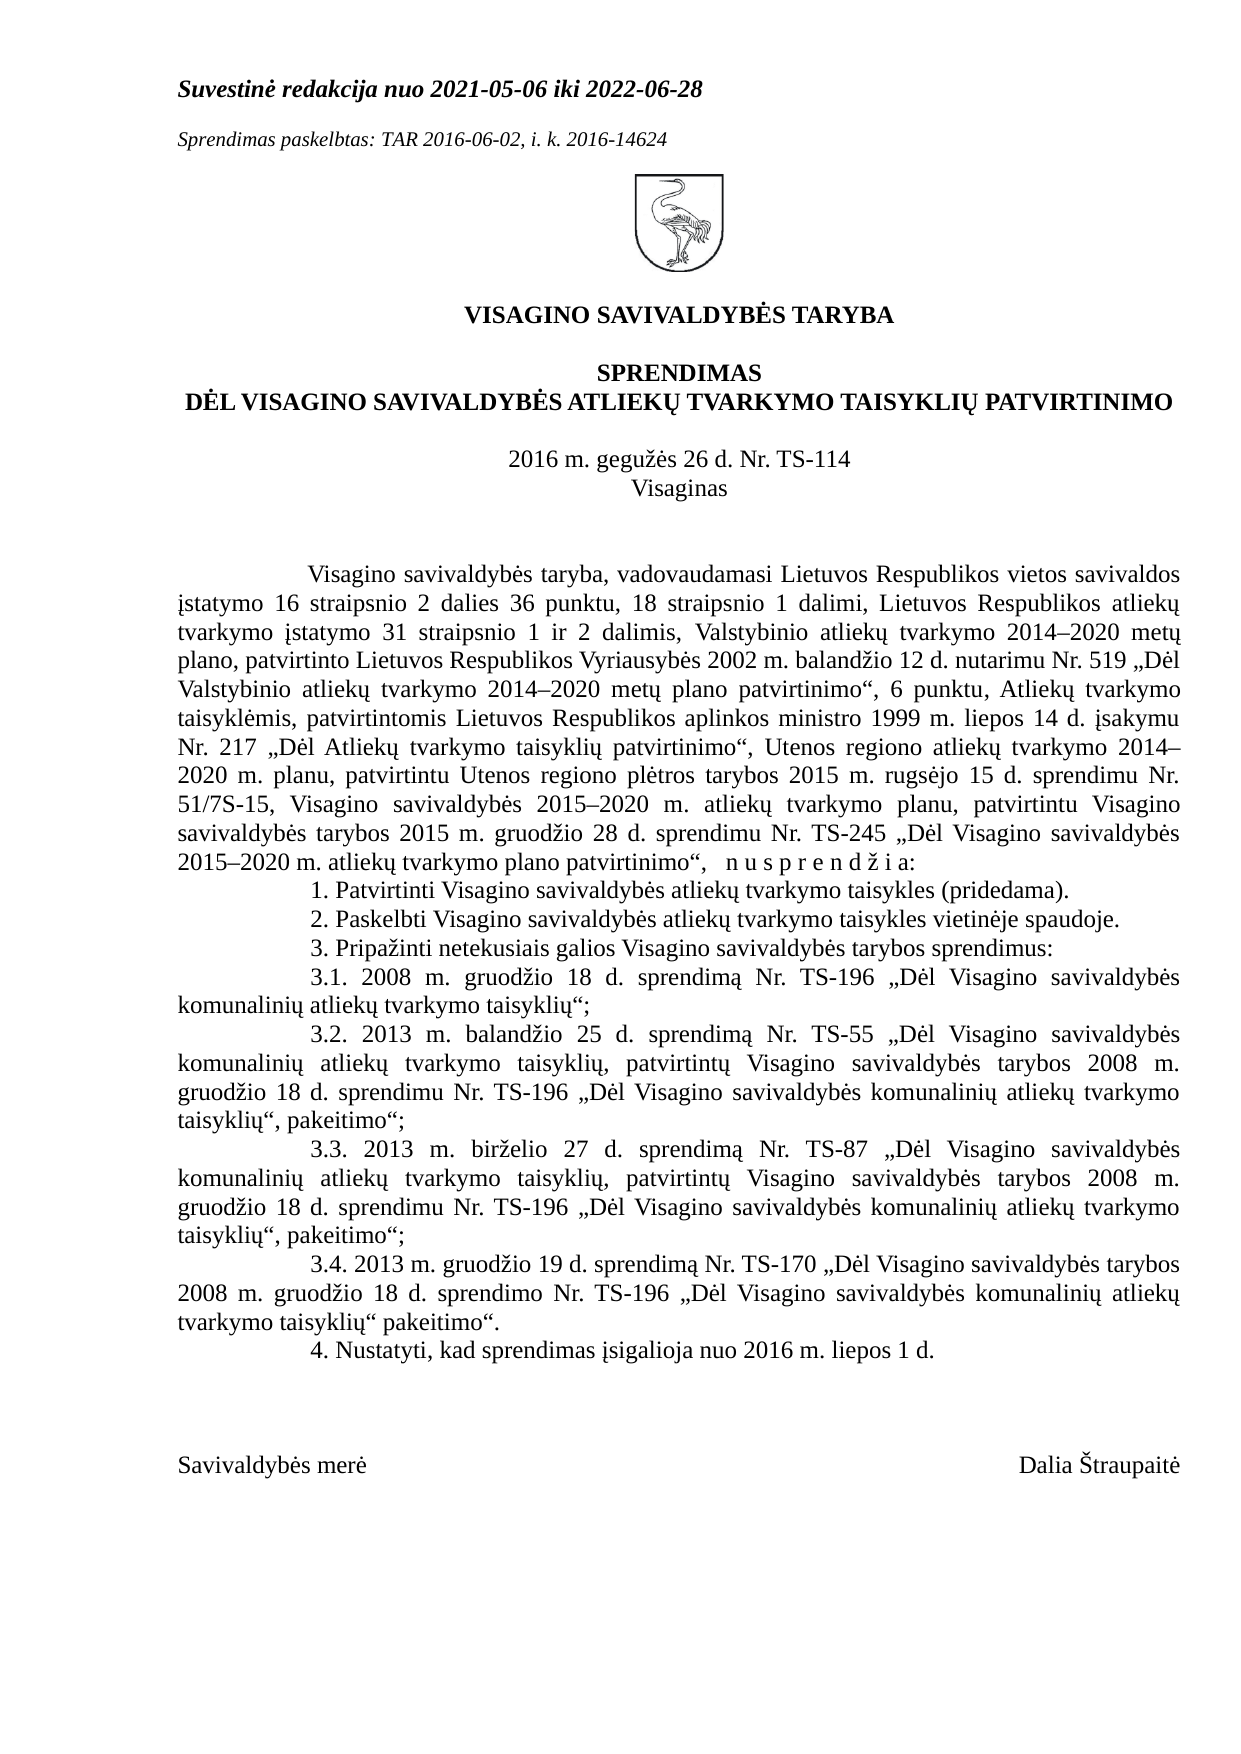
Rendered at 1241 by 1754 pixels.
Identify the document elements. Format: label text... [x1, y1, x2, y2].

text Sprendimas paskelbtas: TAR 2016-06-02, i. k. 2016-14624 [177, 127, 1181, 151]
text 4. Nustatyti, kad sprendimas įsigalioja nuo 2016 m. liepos 1 d. [177, 1335, 1181, 1364]
text 1. Patvirtinti Visagino savivaldybės atliekų tvarkymo taisykles (pridedama). [177, 875, 1181, 904]
text Savivaldybės merė Dalia Štraupaitė [177, 1450, 1181, 1479]
text DĖL VISAGINO SAVIVALDYBĖS ATLIEKŲ TVARKYMO TAISYKLIŲ PATVIRTINIMO [177, 387, 1181, 415]
text Visagino savivaldybės taryba, vadovaudamasi Lietuvos Respublikos vietos savivaldos įstatymo 16 straipsnio 2 dalies 36 punktu, 18 straipsnio 1 dalimi, Lietuvos Respublikos atliekų tvarkymo įstatymo 31 straipsnio 1 ir 2 dalimis, Valstybinio atliekų tvarkymo 2014–2020 metų plano, patvirtinto Lietuvos Respublikos Vyriausybės 2002 m. balandžio 12 d. nutarimu Nr. 519 „Dėl Valstybinio atliekų tvarkymo 2014–2020 metų plano patvirtinimo“, 6 punktu, Atliekų tvarkymo taisyklėmis, patvirtintomis Lietuvos Respublikos aplinkos ministro 1999 m. liepos 14 d. įsakymu Nr. 217 „Dėl Atliekų tvarkymo taisyklių patvirtinimo“, Utenos regiono atliekų tvarkymo 2014–2020 m. planu, patvirtintu Utenos regiono plėtros tarybos 2015 m. rugsėjo 15 d. sprendimu Nr. 51/7S-15, Visagino savivaldybės 2015–2020 m. atliekų tvarkymo planu, patvirtintu Visagino savivaldybės tarybos 2015 m. gruodžio 28 d. sprendimu Nr. TS-245 „Dėl Visagino savivaldybės 2015–2020 m. atliekų tvarkymo plano patvirtinimo“, n u s p r e n d ž i a: [177, 559, 1181, 875]
text Suvestinė redakcija nuo 2021-05-06 iki 2022-06-28 [177, 74, 1181, 103]
text 2016 m. gegužės 26 d. Nr. TS-114 [177, 444, 1181, 473]
text 3.4. 2013 m. gruodžio 19 d. sprendimą Nr. TS-170 „Dėl Visagino savivaldybės tarybos 2008 m. gruodžio 18 d. sprendimo Nr. TS-196 „Dėl Visagino savivaldybės komunalinių atliekų tvarkymo taisyklių“ pakeitimo“. [177, 1249, 1181, 1335]
text 3.2. 2013 m. balandžio 25 d. sprendimą Nr. TS-55 „Dėl Visagino savivaldybės komunalinių atliekų tvarkymo taisyklių, patvirtintų Visagino savivaldybės tarybos 2008 m. gruodžio 18 d. sprendimu Nr. TS-196 „Dėl Visagino savivaldybės komunalinių atliekų tvarkymo taisyklių“, pakeitimo“; [177, 1019, 1181, 1134]
text Visaginas [177, 473, 1181, 502]
text 3. Pripažinti netekusiais galios Visagino savivaldybės tarybos sprendimus: [177, 933, 1181, 962]
text visagino savivaldybės taryba [177, 300, 1181, 329]
text 3.1. 2008 m. gruodžio 18 d. sprendimą Nr. TS-196 „Dėl Visagino savivaldybės komunalinių atliekų tvarkymo taisyklių“; [177, 962, 1181, 1019]
text 2. Paskelbti Visagino savivaldybės atliekų tvarkymo taisykles vietinėje spaudoje. [177, 904, 1181, 933]
text sprendimas [177, 358, 1181, 387]
text 3.3. 2013 m. birželio 27 d. sprendimą Nr. TS-87 „Dėl Visagino savivaldybės komunalinių atliekų tvarkymo taisyklių, patvirtintų Visagino savivaldybės tarybos 2008 m. gruodžio 18 d. sprendimu Nr. TS-196 „Dėl Visagino savivaldybės komunalinių atliekų tvarkymo taisyklių“, pakeitimo“; [177, 1134, 1181, 1249]
